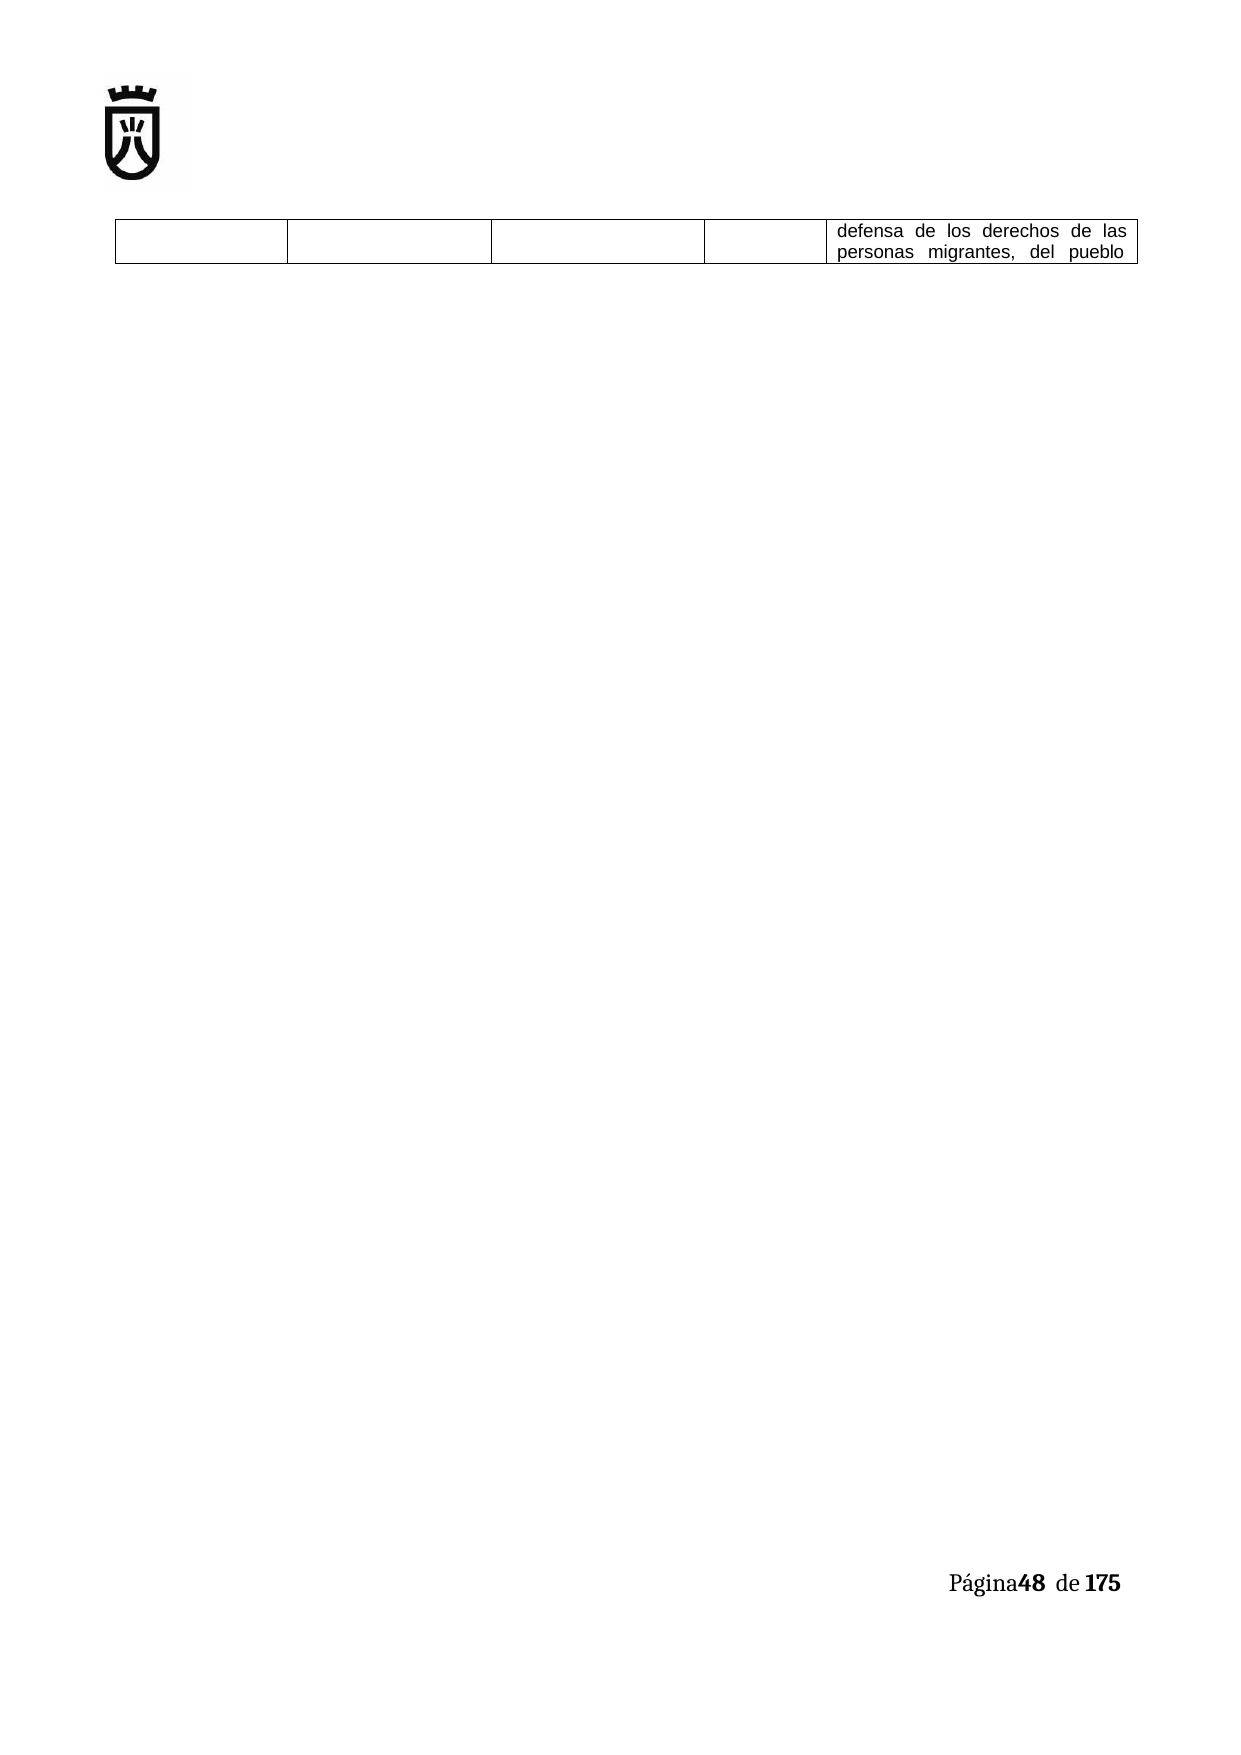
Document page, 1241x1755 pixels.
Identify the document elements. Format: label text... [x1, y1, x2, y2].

table_cell defensa de los derechos de las personas migrantes, del pueblo [827, 220, 1137, 263]
table_cell [705, 220, 826, 263]
table_cell [116, 220, 287, 263]
table_cell [492, 220, 704, 263]
table_cell [288, 220, 491, 263]
